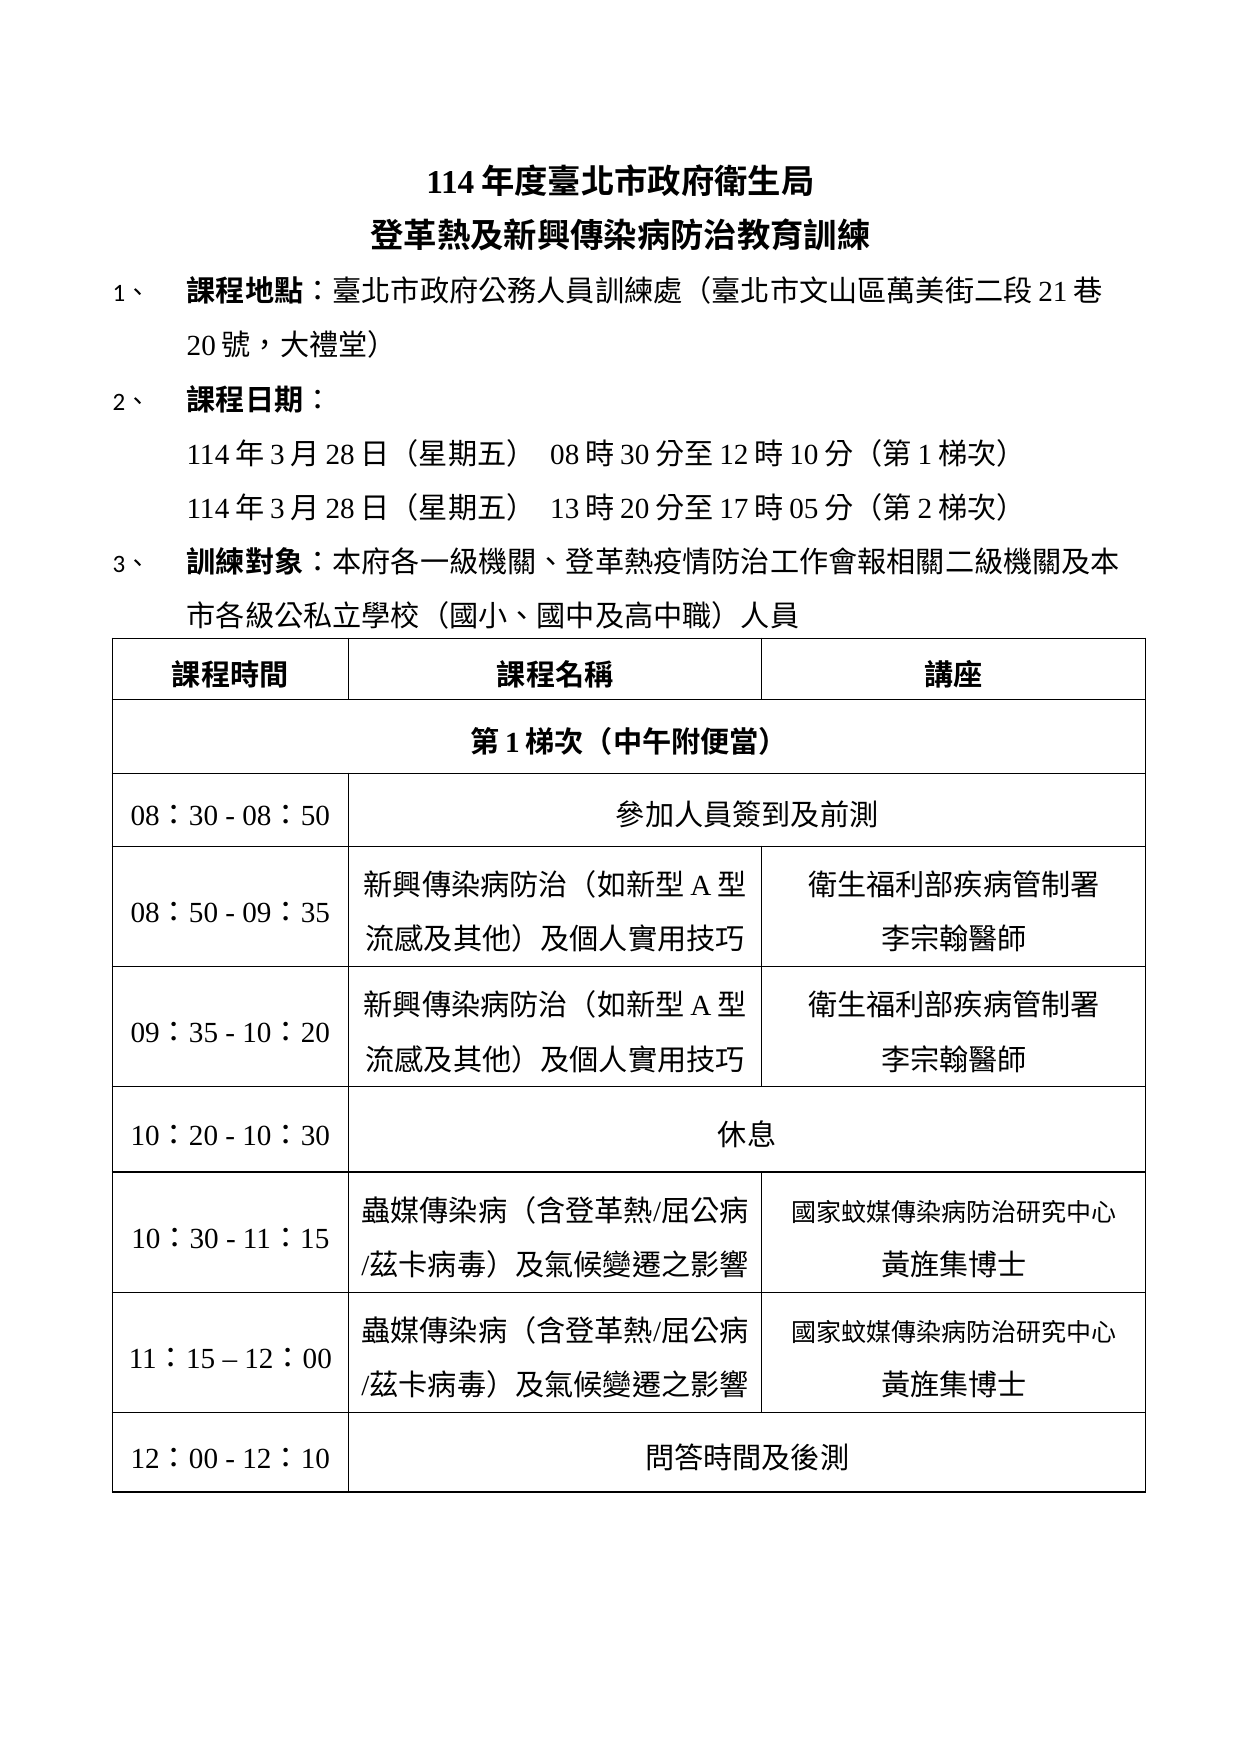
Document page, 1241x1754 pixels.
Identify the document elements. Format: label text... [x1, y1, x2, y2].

table_cell 10：30 - 11：15 [113, 1173, 348, 1292]
list 訓練對象：本府各一級機關、登革熱疫情防治工作會報相關二級機關及本市各級公私立學校（國小、國中及高中職）人員 [112, 529, 1128, 637]
table_cell 休息 [349, 1087, 1145, 1171]
table_cell 蟲媒傳染病（含登革熱/屈公病/茲卡病毒）及氣候變遷之影響 [349, 1173, 761, 1292]
table_cell 08：30 - 08：50 [113, 774, 348, 846]
table_header 講座 [762, 639, 1145, 699]
table_header 課程時間 [113, 639, 348, 699]
text 114年度臺北市政府衛生局 [112, 150, 1128, 204]
list 課程日期： [112, 367, 1128, 421]
table_cell 09：35 - 10：20 [113, 967, 348, 1086]
list 課程地點：臺北市政府公務人員訓練處（臺北市文山區萬美街二段21巷20號，大禮堂） [112, 258, 1128, 367]
table_cell 第1梯次（中午附便當） [113, 700, 1145, 772]
table_cell 衛生福利部疾病管制署 李宗翰醫師 [762, 967, 1145, 1086]
table_cell 蟲媒傳染病（含登革熱/屈公病/茲卡病毒）及氣候變遷之影響 [349, 1293, 761, 1412]
table_header 課程名稱 [349, 639, 761, 699]
text 登革熱及新興傳染病防治教育訓練 [112, 204, 1128, 258]
table_cell 問答時間及後測 [349, 1413, 1145, 1491]
table_cell 10：20 - 10：30 [113, 1087, 348, 1171]
table_cell 參加人員簽到及前測 [349, 774, 1145, 846]
table_cell 衛生福利部疾病管制署 李宗翰醫師 [762, 847, 1145, 966]
table_cell 08：50 - 09：35 [113, 847, 348, 966]
text 114年3月28日（星期五） 08時30分至12時10分（第1梯次） [186, 421, 1128, 475]
text 114年3月28日（星期五） 13時20分至17時05分（第2梯次） [186, 475, 1128, 529]
table_cell 國家蚊媒傳染病防治研究中心 黃旌集博士 [762, 1293, 1145, 1412]
table_cell 11：15 – 12：00 [113, 1293, 348, 1412]
table_cell 新興傳染病防治（如新型A型流感及其他）及個人實用技巧 [349, 967, 761, 1086]
table_cell 12：00 - 12：10 [113, 1413, 348, 1491]
table_cell 新興傳染病防治（如新型A型流感及其他）及個人實用技巧 [349, 847, 761, 966]
table_cell 國家蚊媒傳染病防治研究中心 黃旌集博士 [762, 1173, 1145, 1292]
